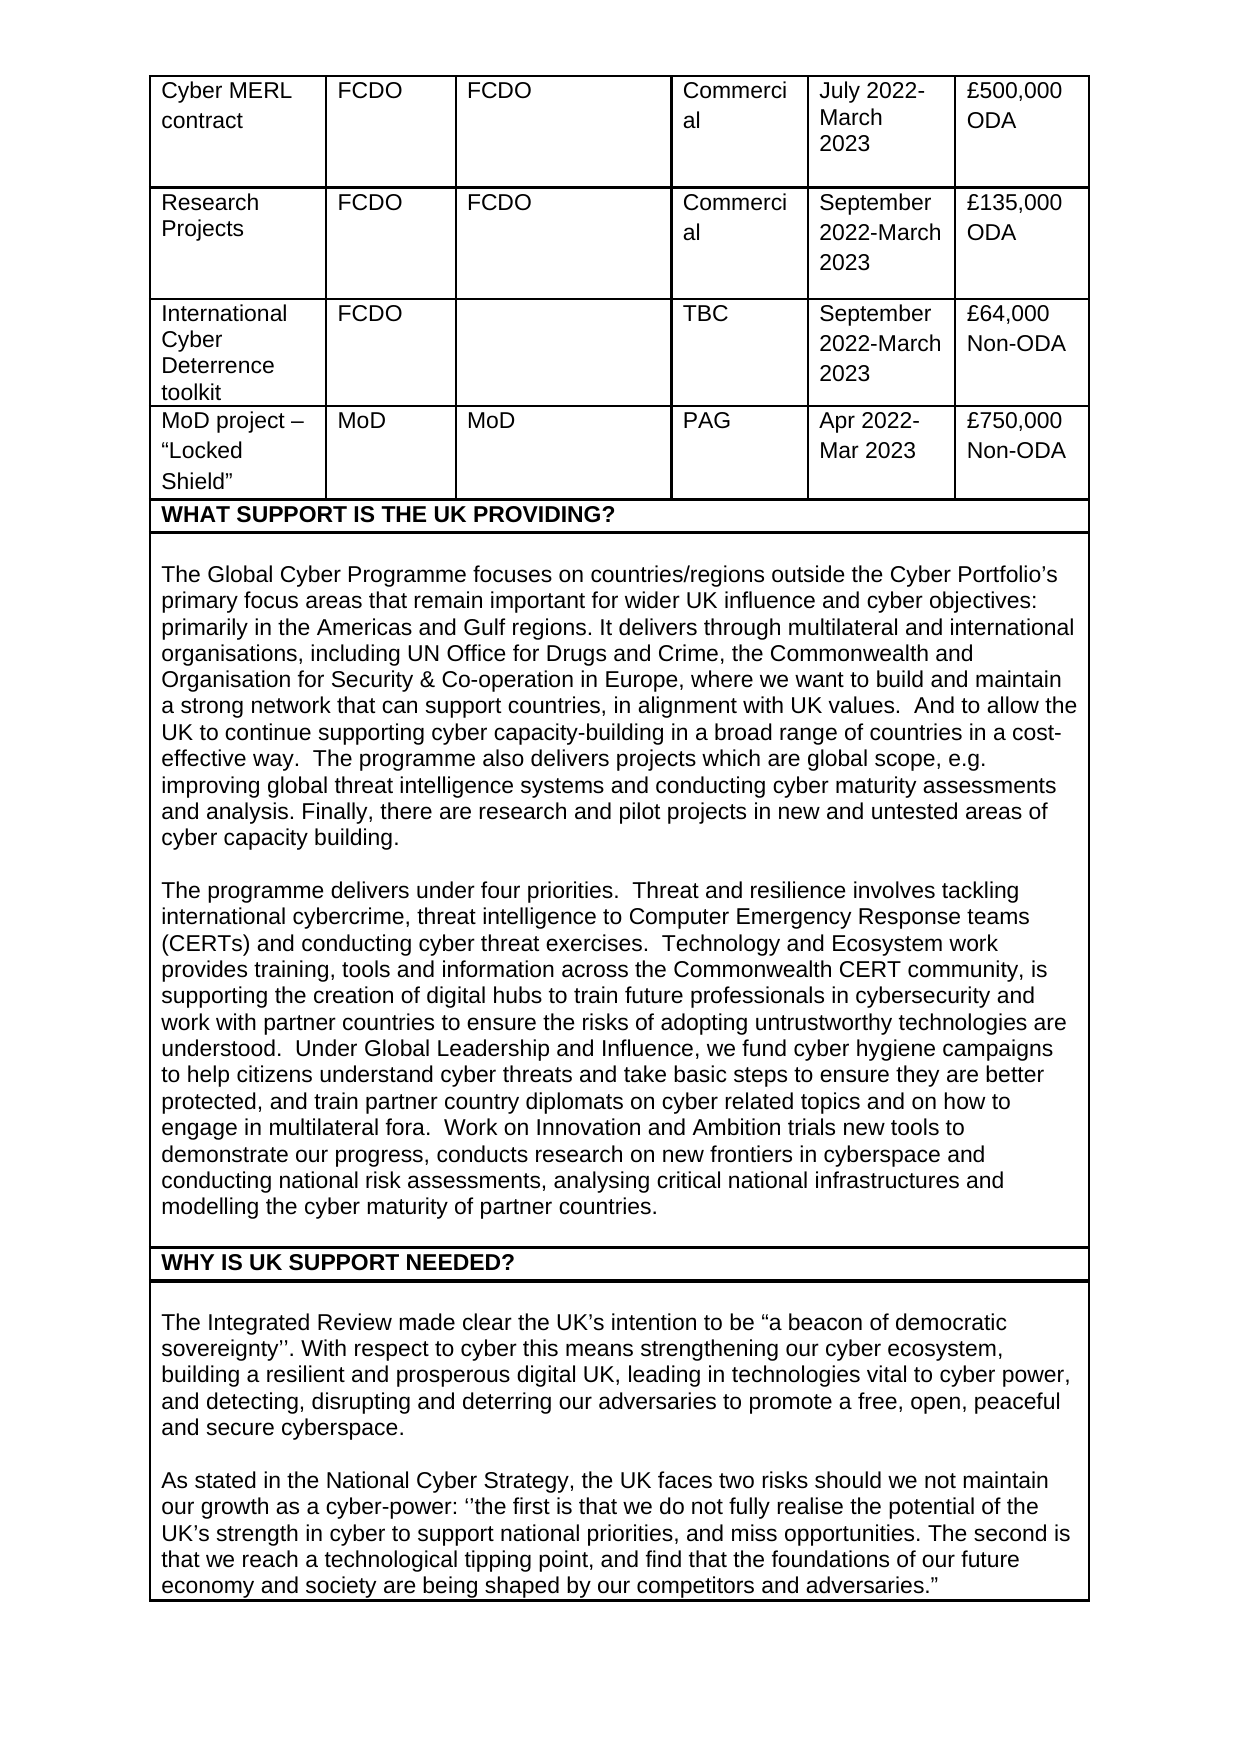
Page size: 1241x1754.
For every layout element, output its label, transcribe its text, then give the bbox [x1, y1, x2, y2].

table_cell Commercial [673, 77, 807, 186]
table_cell September 2022-March 2023 [809, 300, 954, 405]
table_cell MoD [327, 407, 455, 498]
table_cell Apr 2022-Mar 2023 [809, 407, 954, 498]
table_cell MoD project – “Locked Shield” [151, 407, 325, 498]
table_cell Commercial [673, 189, 807, 298]
table_cell WHAT SUPPORT IS THE UK PROVIDING? [151, 501, 1088, 531]
table_cell WHY IS UK SUPPORT NEEDED? [151, 1249, 1088, 1279]
table_cell FCDO [327, 189, 455, 298]
table_cell FCDO [457, 77, 670, 186]
table_cell FCDO [327, 300, 455, 405]
table_cell MoD [457, 407, 670, 498]
table_cell £750,000 Non-ODA [956, 407, 1088, 498]
table_cell TBC [673, 300, 807, 405]
table_cell PAG [673, 407, 807, 498]
table_cell September 2022-March 2023 [809, 189, 954, 298]
table_cell FCDO [327, 77, 455, 186]
table_cell Research Projects [151, 189, 325, 298]
table_cell The Global Cyber Programme focuses on countries/regions outside the Cyber Portfolio’s primary focus areas that remain important for wider UK influence and cyber objectives: primarily in the Americas and Gulf regions. It delivers through multilateral and international organisations, including UN Office for Drugs and Crime, the Commonwealth and Organisation for Security & Co-operation in Europe, where we want to build and maintain a strong network that can support countries, in alignment with UK values. And to allow the UK to continue supporting cyber capacity-building in a broad range of countries in a cost-effective way. The programme also delivers projects which are global scope, e.g. improving global threat intelligence systems and conducting cyber maturity assessments and analysis. Finally, there are research and pilot projects in new and untested areas of cyber capacity building. The programme delivers under four priorities. Threat and resilience involves tackling international cybercrime, threat intelligence to Computer Emergency Response teams (CERTs) and conducting cyber threat exercises. Technology and Ecosystem work provides training, tools and information across the Commonwealth CERT community, is supporting the creation of digital hubs to train future professionals in cybersecurity and work with partner countries to ensure the risks of adopting untrustworthy technologies are understood. Under Global Leadership and Influence, we fund cyber hygiene campaigns to help citizens understand cyber threats and take basic steps to ensure they are better protected, and train partner country diplomats on cyber related topics and on how to engage in multilateral fora. Work on Innovation and Ambition trials new tools to demonstrate our progress, conducts research on new frontiers in cyberspace and conducting national risk assessments, analysing critical national infrastructures and modelling the cyber maturity of partner countries. [151, 534, 1088, 1246]
table_cell £64,000 Non-ODA [956, 300, 1088, 405]
table_cell [457, 300, 670, 405]
table_cell £500,000 ODA [956, 77, 1088, 186]
table_cell July 2022-March 2023 [809, 77, 954, 186]
table_cell £135,000 ODA [956, 189, 1088, 298]
table_cell FCDO [457, 189, 670, 298]
table_cell The Integrated Review made clear the UK’s intention to be “a beacon of democratic sovereignty’’. With respect to cyber this means strengthening our cyber ecosystem, building a resilient and prosperous digital UK, leading in technologies vital to cyber power, and detecting, disrupting and deterring our adversaries to promote a free, open, peaceful and secure cyberspace. As stated in the National Cyber Strategy, the UK faces two risks should we not maintain our growth as a cyber-power: ‘’the first is that we do not fully realise the potential of the UK’s strength in cyber to support national priorities, and miss opportunities. The second is that we reach a technological tipping point, and find that the foundations of our future economy and society are being shaped by our competitors and adversaries.” [151, 1283, 1088, 1599]
table_cell International Cyber Deterrence toolkit [151, 300, 325, 405]
table_cell Cyber MERL contract [151, 77, 325, 186]
